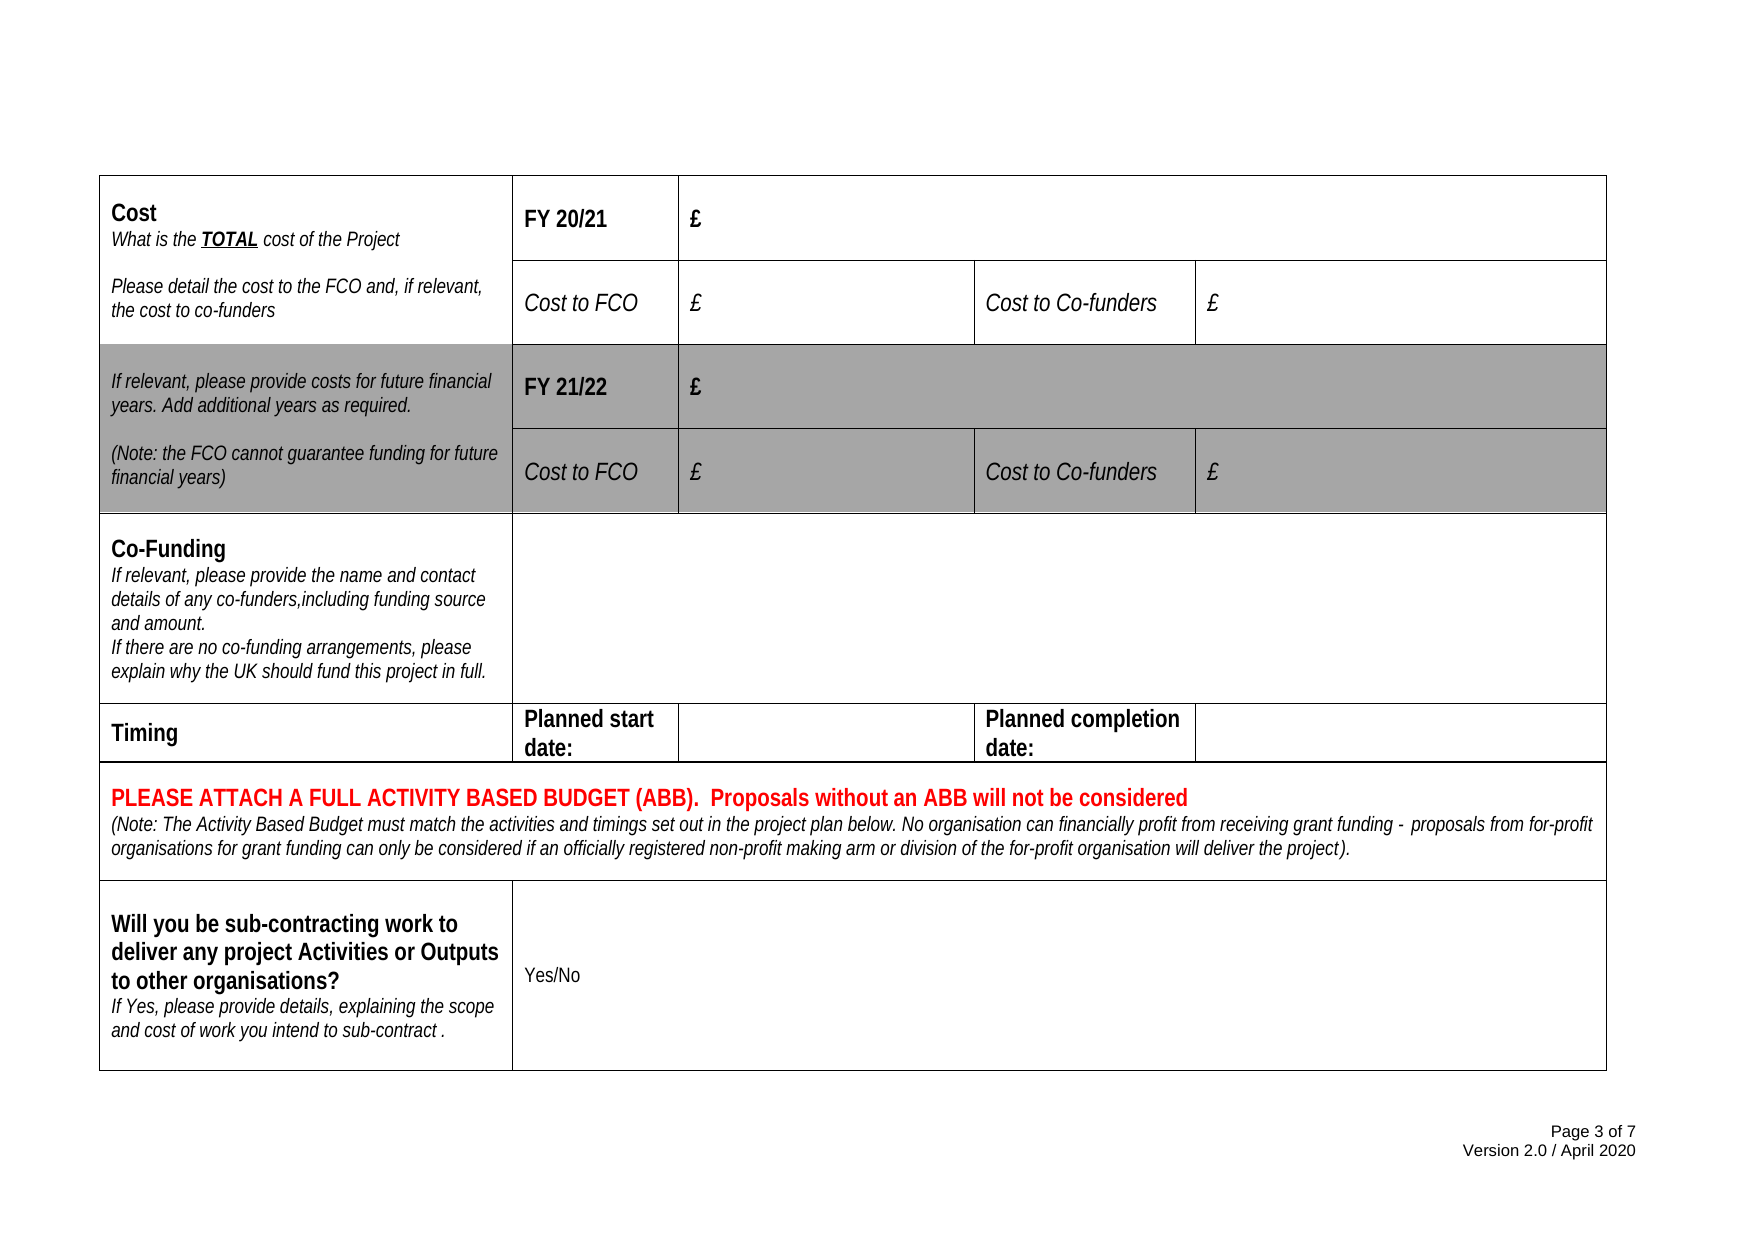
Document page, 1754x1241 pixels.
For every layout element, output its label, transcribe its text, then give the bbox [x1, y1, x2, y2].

table_cell Cost to Co-funders [975, 429, 1195, 512]
table_header £ [679, 176, 1606, 260]
table_cell Timing [100, 704, 512, 761]
table_cell Co-Funding If relevant, please provide the name and contact details of any co-funders,including funding source and amount. If there are no co-funding arrangements, please explain why the UK should fund this project in full. [100, 514, 512, 703]
table_cell Planned start date: [513, 704, 678, 761]
table_cell £ [679, 261, 974, 344]
table_cell If relevant, please provide costs for future financial years. Add additional years as required. (Note: the FCO cannot guarantee funding for future financial years) [100, 344, 512, 512]
table_cell Yes/No [513, 881, 1606, 1070]
table_cell Planned completion date: [975, 704, 1195, 761]
table_cell £ [1196, 261, 1606, 344]
table_cell [513, 514, 1606, 703]
table_cell Cost to FCO [513, 429, 678, 512]
table_cell Will you be sub-contracting work to deliver any project Activities or Outputs to other organisations? If Yes, please provide details, explaining the scope and cost of work you intend to sub-contract . [100, 881, 512, 1070]
table_cell £ [679, 429, 974, 512]
table_header FY 20/21 [513, 176, 678, 260]
table_cell £ [679, 345, 1606, 428]
table_cell FY 21/22 [513, 345, 678, 428]
table_cell [679, 704, 974, 761]
table_header Cost What is the TOTAL cost of the Project Please detail the cost to the FCO and, if relevant, the cost to co-funders [100, 176, 512, 344]
table_cell Cost to Co-funders [975, 261, 1195, 344]
table_cell Cost to FCO [513, 261, 678, 344]
table_cell [1196, 704, 1606, 761]
table_cell £ [1196, 429, 1606, 512]
table_cell PLEASE ATTACH A FULL ACTIVITY BASED BUDGET (ABB). Proposals without an ABB will not be considered (Note: The Activity Based Budget must match the activities and timings set out in the project plan below. No organisation can financially profit from receiving grant funding - proposals from for-profit organisations for grant funding can only be considered if an officially registered non-profit making arm or division of the for-profit organisation will deliver the project). [100, 763, 1606, 880]
